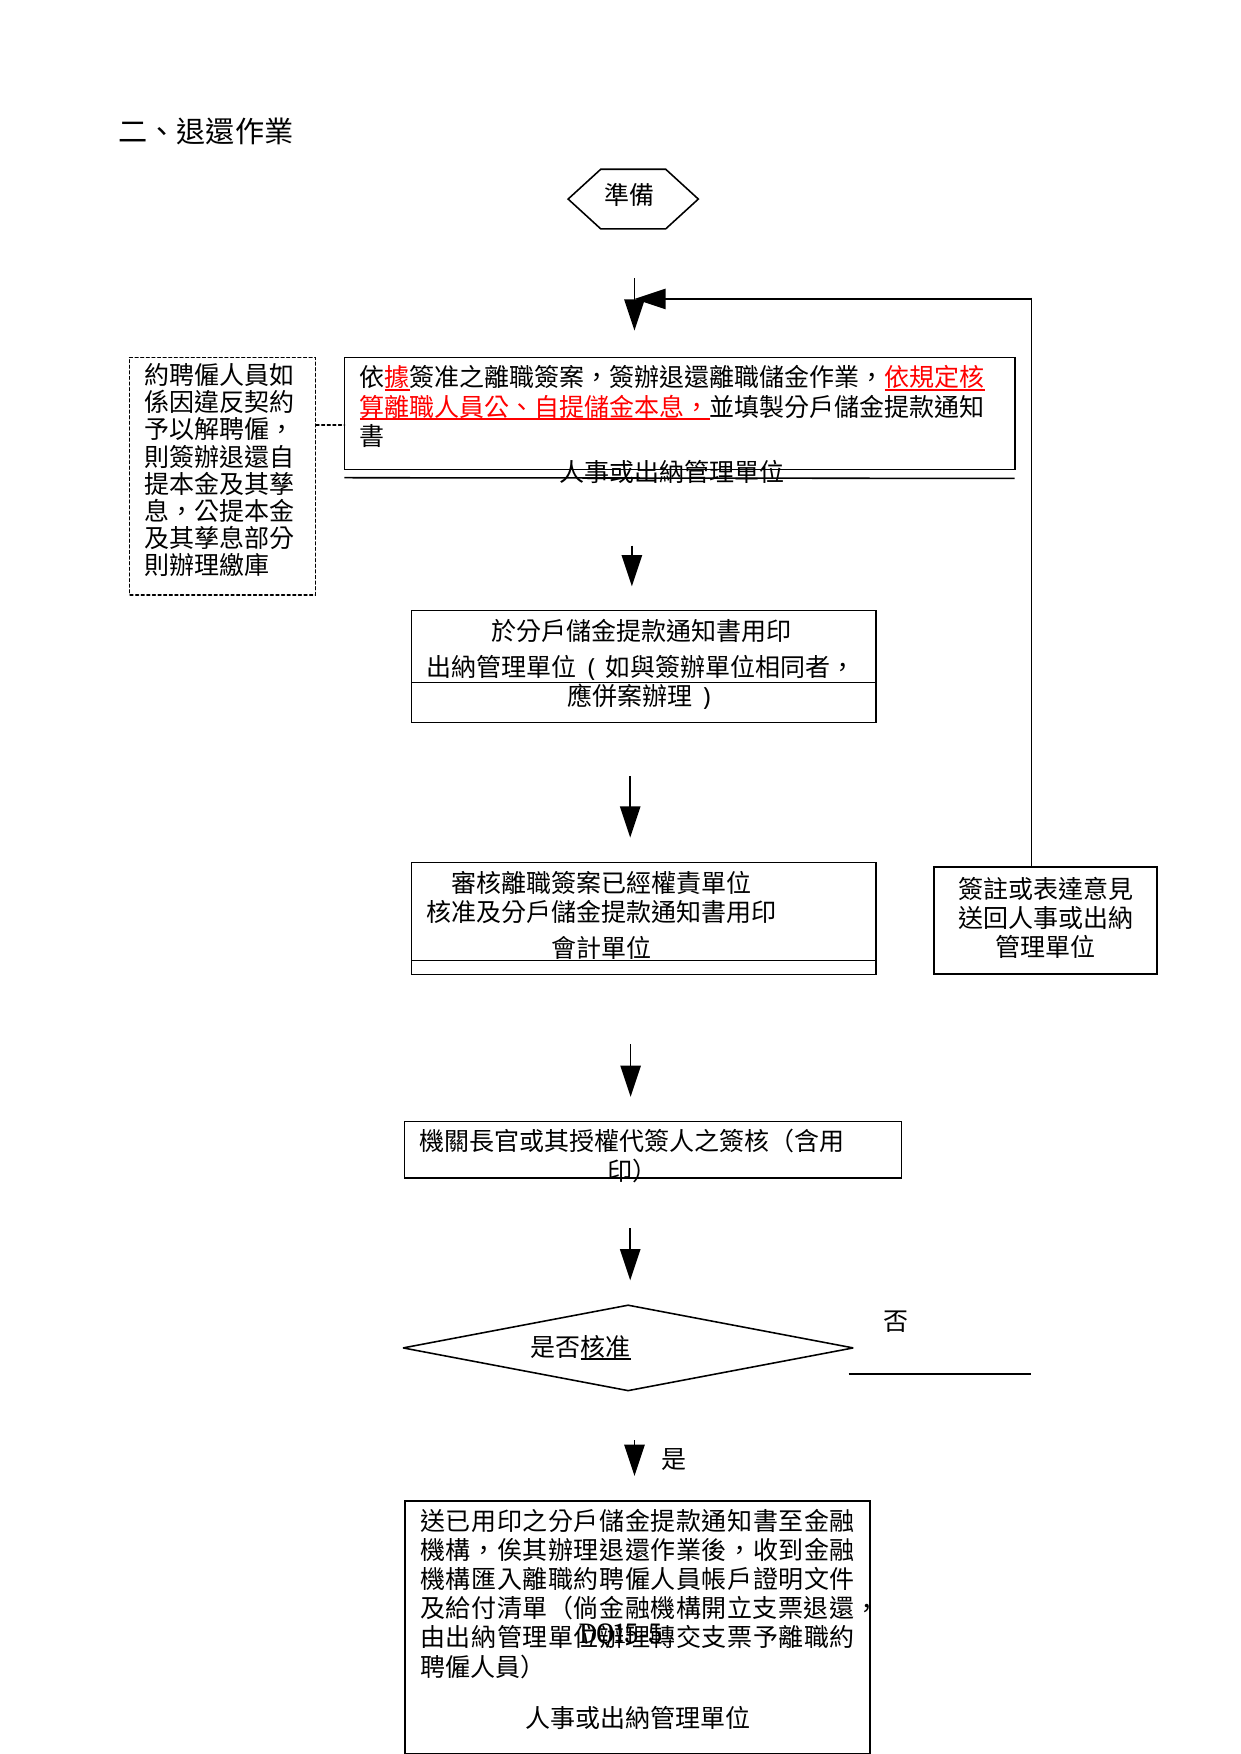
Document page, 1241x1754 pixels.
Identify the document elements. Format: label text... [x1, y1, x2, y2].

text 二、退還作業 [118, 88, 1122, 151]
text 否 [883, 1302, 899, 1334]
text 簽註或表達意見送回人事或出納管理單位 [949, 875, 1141, 963]
text 是 [661, 1439, 678, 1472]
